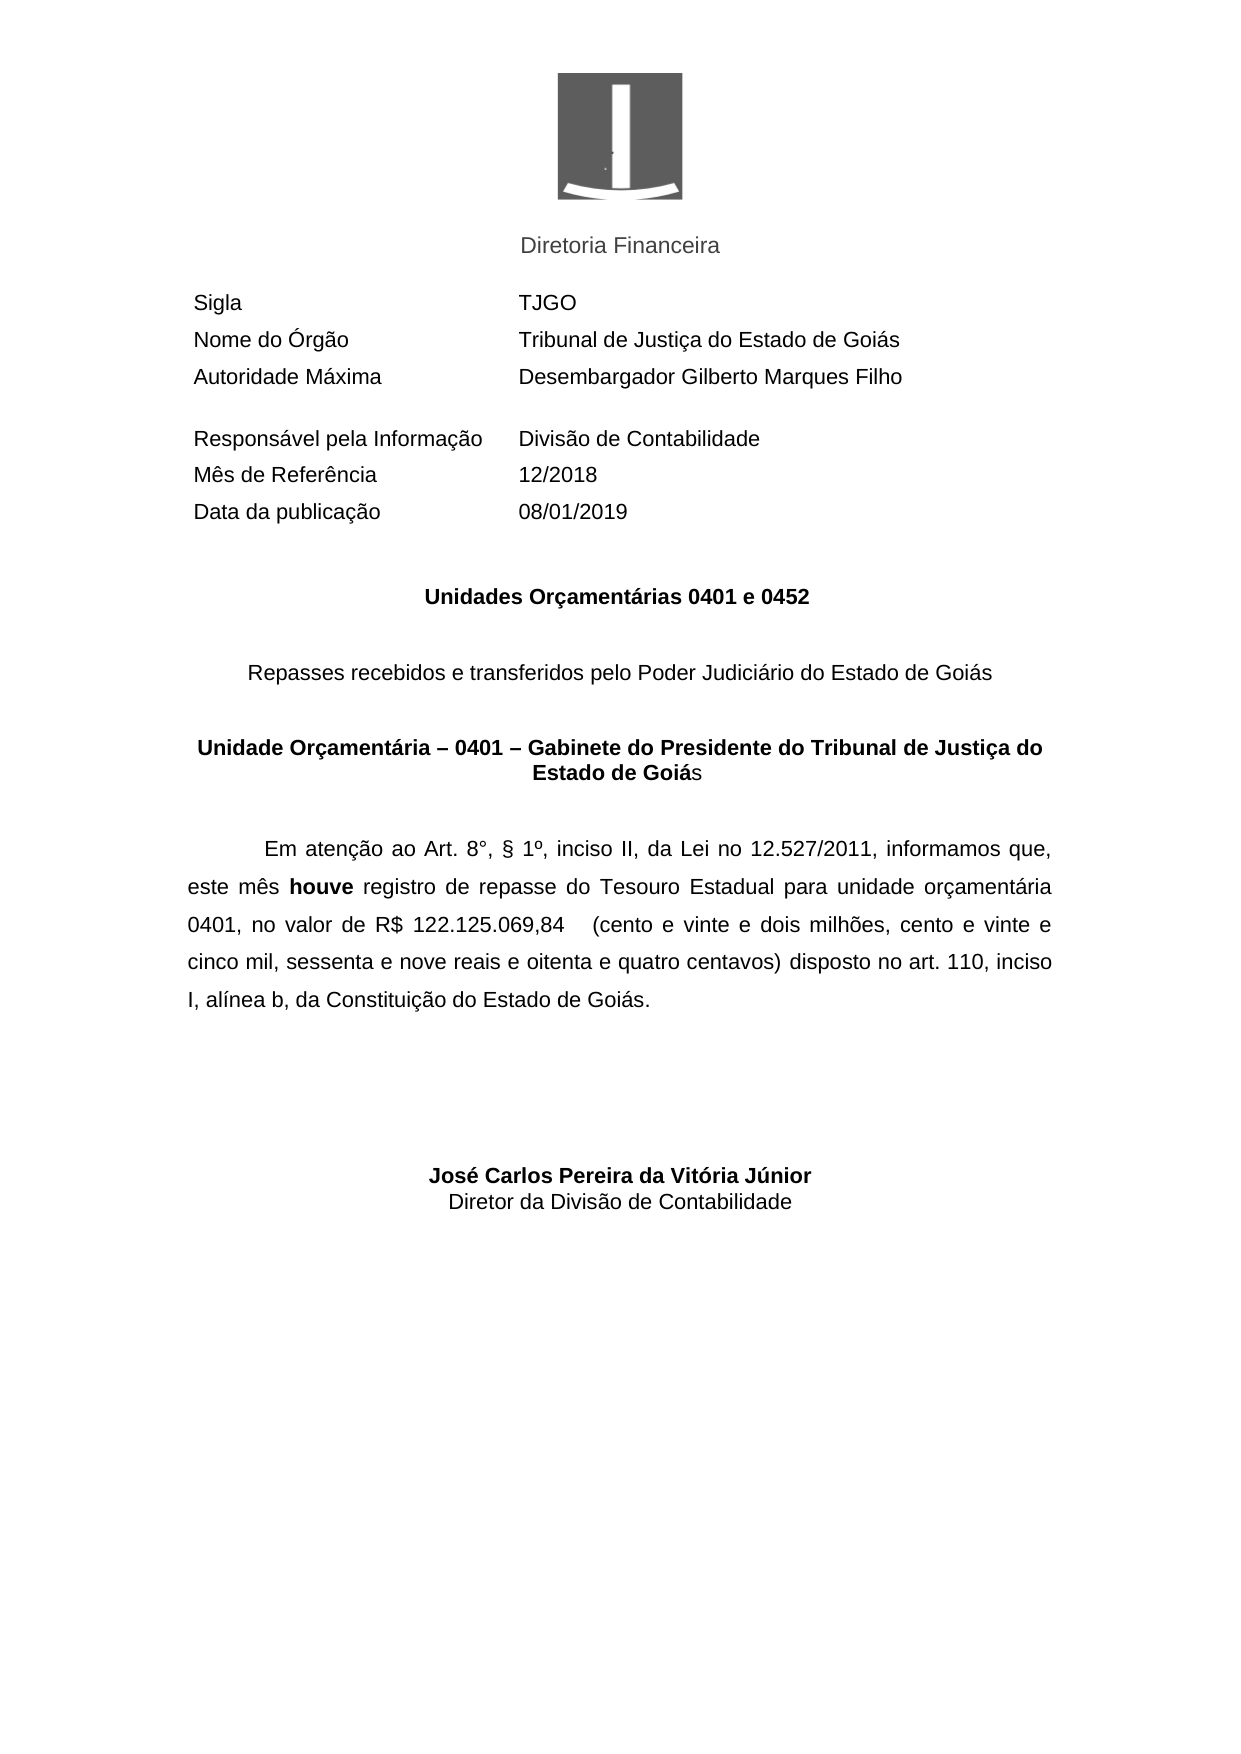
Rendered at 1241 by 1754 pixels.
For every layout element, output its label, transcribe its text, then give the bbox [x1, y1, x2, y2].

table_cell 12/2018 [513, 456, 1085, 493]
text Unidade Orçamentária – 0401 – Gabinete do Presidente do Tribunal de Justiça do Estado de Goiás [187, 735, 1053, 785]
table_cell 08/01/2019 [513, 493, 1085, 530]
table_cell Desembargador Gilberto Marques Filho [513, 358, 1085, 420]
table_cell Divisão de Contabilidade [513, 420, 1085, 456]
table_cell Tribunal de Justiça do Estado de Goiás [513, 321, 1085, 358]
table_header TJGO [513, 285, 1085, 321]
table_cell Responsável pela Informação [188, 420, 512, 456]
table_cell Data da publicação [188, 493, 512, 530]
text Unidades Orçamentárias 0401 e 0452 [187, 584, 1053, 609]
table_cell Autoridade Máxima [188, 358, 512, 420]
text José Carlos Pereira da Vitória Júnior [187, 1163, 1053, 1188]
text Repasses recebidos e transferidos pelo Poder Judiciário do Estado de Goiás [187, 659, 1053, 684]
table_cell Mês de Referência [188, 456, 512, 493]
picture [557, 73, 683, 202]
table_header Sigla [188, 285, 512, 321]
text Em atenção ao Art. 8°, § 1º, inciso II, da Lei no 12.527/2011, informamos que, este mês houve registro de repasse do Tesouro Estadual para unidade orçamentária 0401, no valor de R$ 122.125.069,84 (cento e vinte e dois milhões, cento e vinte e cinco mil, sessenta e nove reais e oitenta e quatro centavos) disposto no art. 110, inciso I, alínea b, da Constituição do Estado de Goiás. [187, 836, 1053, 1012]
table_cell Nome do Órgão [188, 321, 512, 358]
text Diretor da Divisão de Contabilidade [187, 1188, 1053, 1214]
